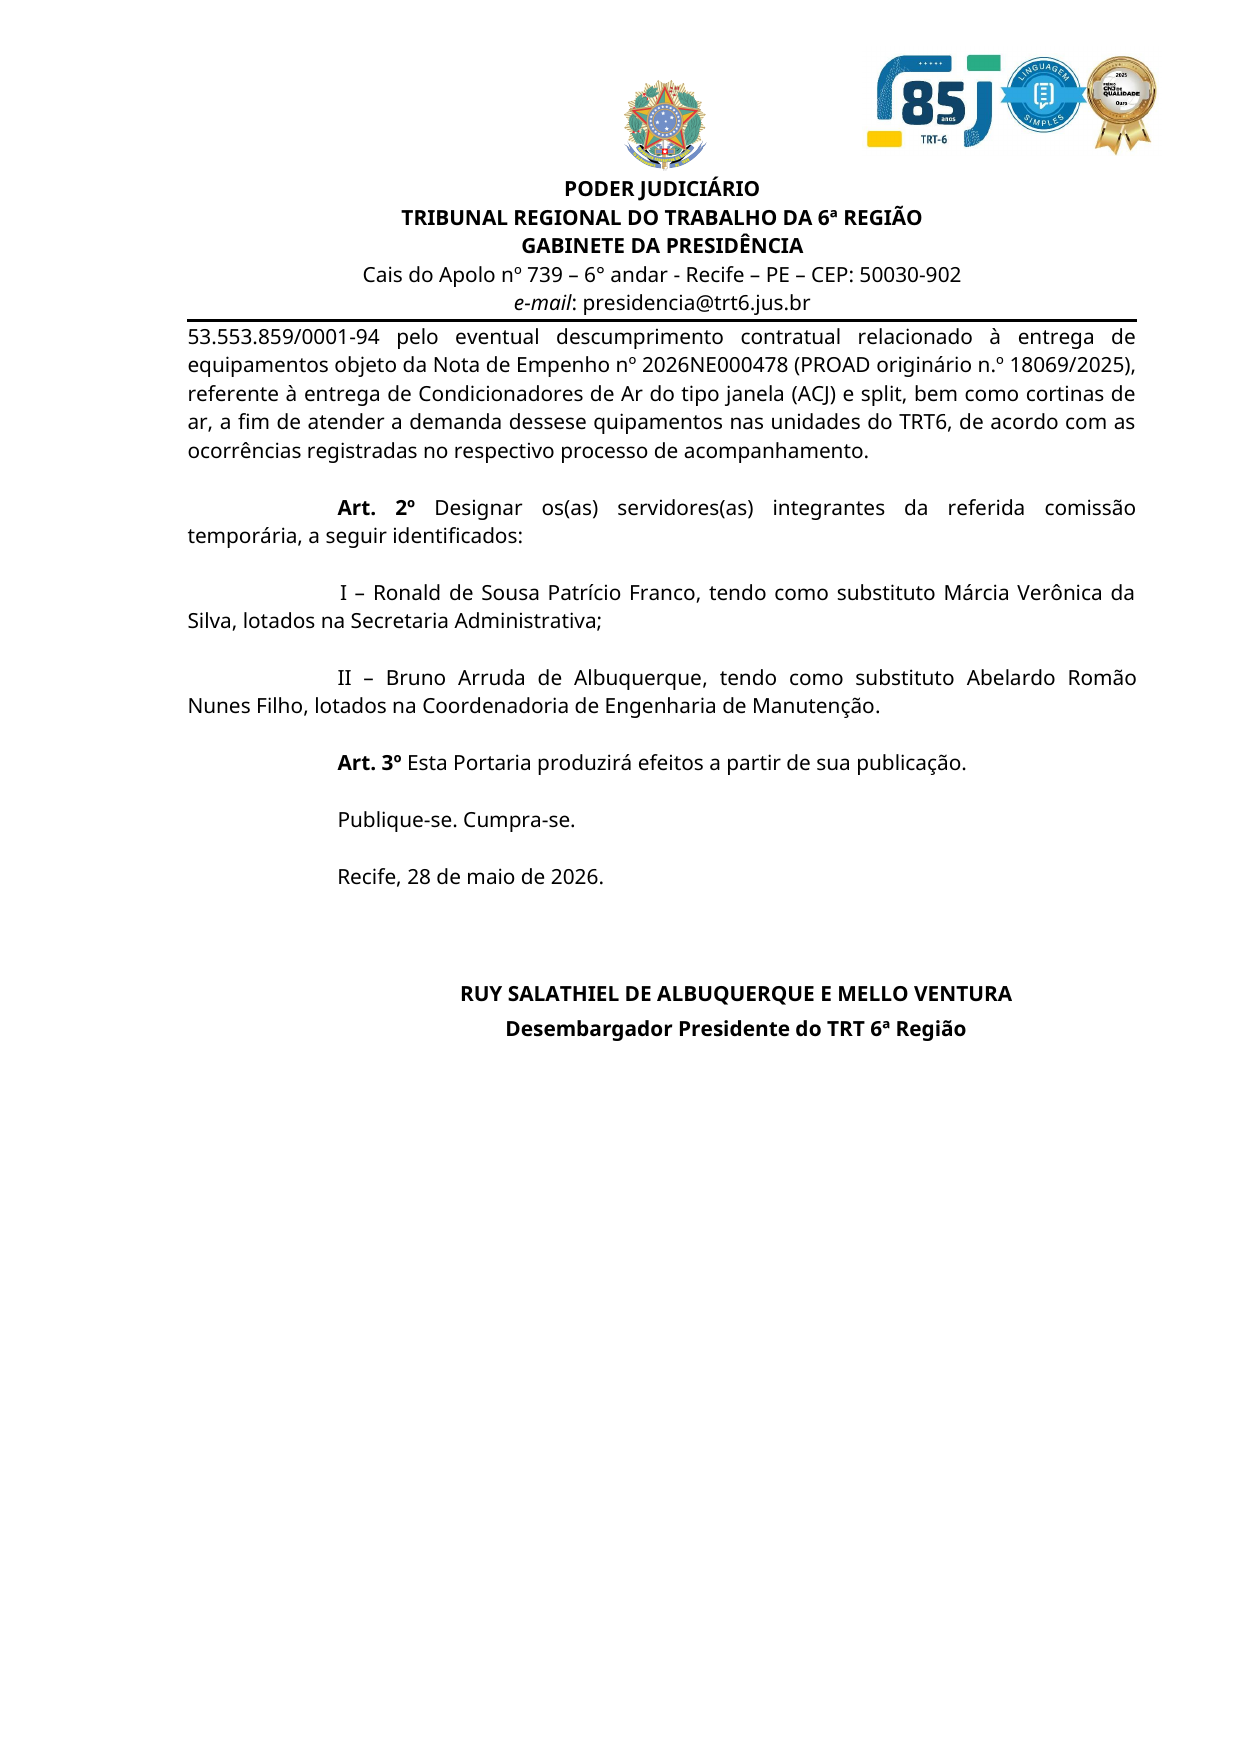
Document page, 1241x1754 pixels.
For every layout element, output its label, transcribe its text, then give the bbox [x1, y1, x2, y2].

text Art. 2º Designar os(as) servidores(as) integrantes da referida comissão temporária, a seguir identificados: [187, 493, 1137, 549]
text Publique-se. Cumpra-se. [187, 805, 1137, 834]
picture [862, 46, 1163, 156]
text Art. 3º Esta Portaria produzirá efeitos a partir de sua publicação. [187, 748, 1137, 777]
text Desembargador Presidente do TRT 6ª Região [335, 1014, 1137, 1043]
text 53.553.859/0001-94 pelo eventual descumprimento contratual relacionado à entrega de equipamentos objeto da Nota de Empenho nº 2026NE000478 (PROAD originário n.º 18069/2025), referente à entrega de Condicionadores de Ar do tipo janela (ACJ) e split, bem como cortinas de ar, a fim de atender a demanda dessese quipamentos nas unidades do TRT6, de acordo com as ocorrências registradas no respectivo processo de acompanhamento. [187, 322, 1137, 464]
text RUY SALATHIEL DE ALBUQUERQUE E MELLO VENTURA [187, 979, 1137, 1007]
text II – Bruno Arruda de Albuquerque, tendo como substituto Abelardo Romão Nunes Filho, lotados na Coordenadoria de Engenharia de Manutenção. [187, 663, 1137, 720]
text Recife, 28 de maio de 2026. [187, 862, 1137, 891]
picture [616, 75, 712, 175]
text I – Ronald de Sousa Patrício Franco, tendo como substituto Márcia Verônica da Silva, lotados na Secretaria Administrativa; [187, 578, 1137, 635]
